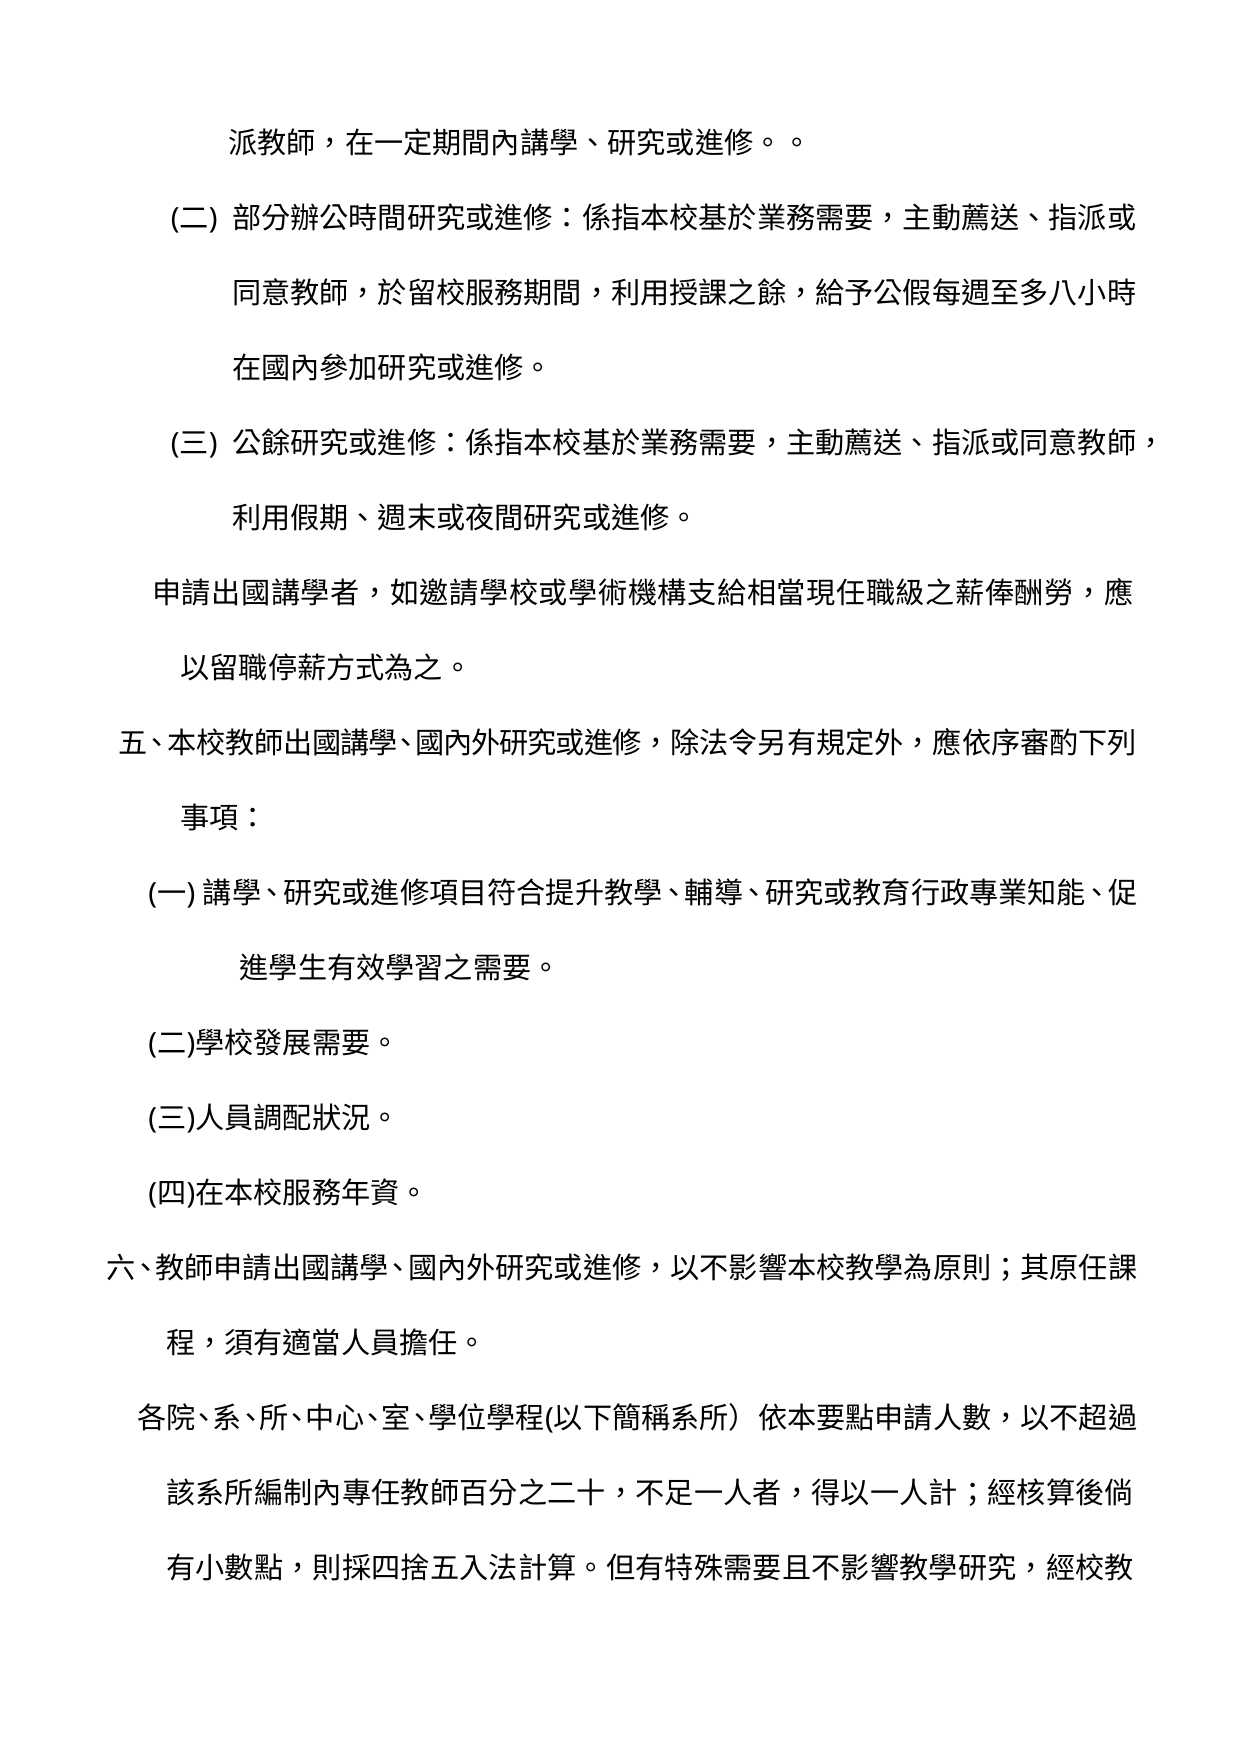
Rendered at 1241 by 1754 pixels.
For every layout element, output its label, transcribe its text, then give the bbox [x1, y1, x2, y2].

text (四)在本校服務年資。 [118, 1154, 1137, 1229]
text 申請出國講學者，如邀請學校或學術機構支給相當現任職級之薪俸酬勞，應以留職停薪方式為之。 [118, 554, 1137, 704]
text 五、本校教師出國講學、國內外研究或進修，除法令另有規定外，應依序審酌下列事項： [118, 704, 1137, 854]
text 六、教師申請出國講學、國內外研究或進修，以不影響本校教學為原則；其原任課程，須有適當人員擔任。 [107, 1229, 1137, 1379]
list 派教師，在一定期間內講學、研究或進修。。 [168, 104, 1137, 179]
list 公餘研究或進修：係指本校基於業務需要，主動薦送、指派或同意教師，利用假期、週末或夜間研究或進修。 [171, 404, 1137, 554]
text (一) 講學、研究或進修項目符合提升教學、輔導、研究或教育行政專業知能、促進學生有效學習之需要。 [118, 854, 1137, 1004]
text (三)人員調配狀況。 [118, 1079, 1137, 1154]
text (二)學校發展需要。 [118, 1004, 1137, 1079]
text 各院、系、所、中心、室、學位學程(以下簡稱系所）依本要點申請人數，以不超過該系所編制內專任教師百分之二十，不足一人者，得以一人計；經核算後倘有小數點，則採四捨五入法計算。但有特殊需要且不影響教學研究，經校教 [107, 1379, 1137, 1604]
list 部分辦公時間研究或進修：係指本校基於業務需要，主動薦送、指派或同意教師，於留校服務期間，利用授課之餘，給予公假每週至多八小時在國內參加研究或進修。 [171, 179, 1137, 404]
